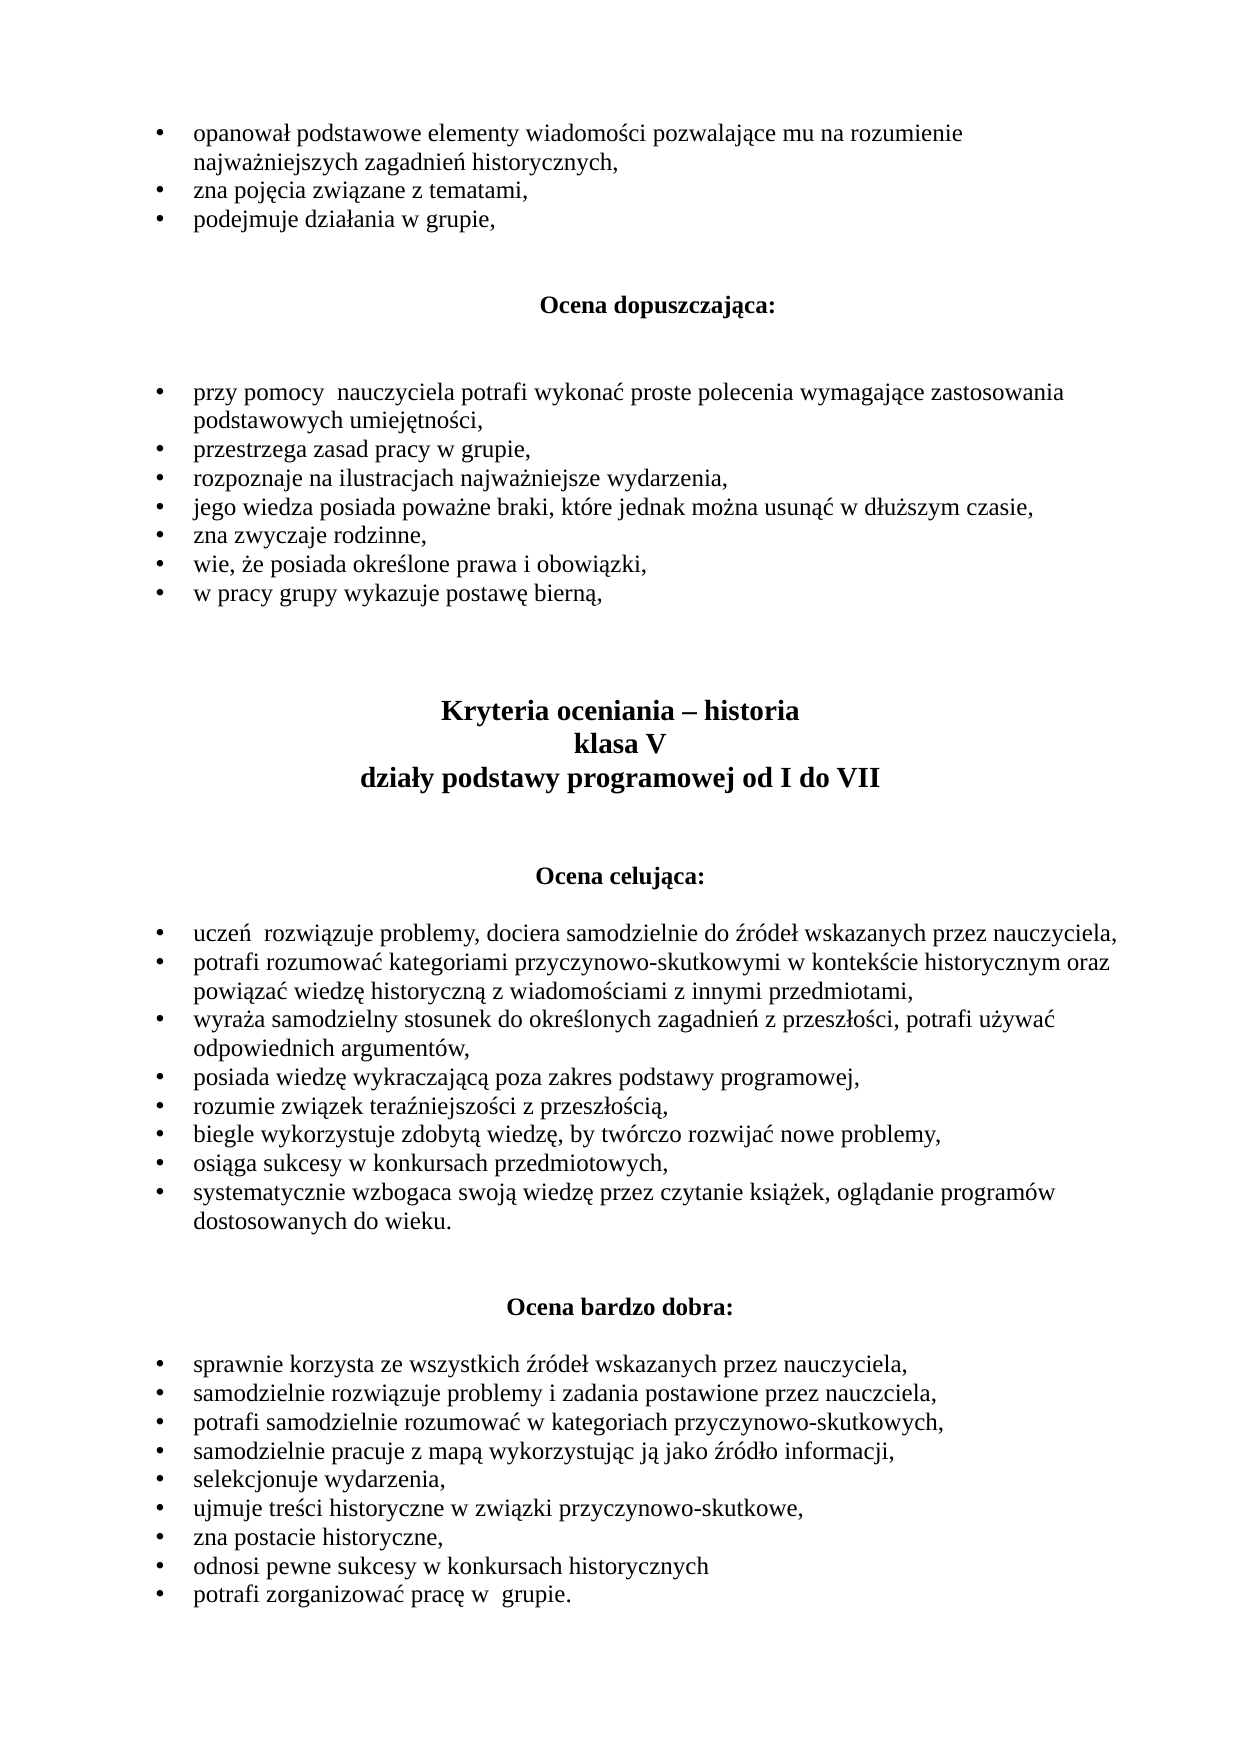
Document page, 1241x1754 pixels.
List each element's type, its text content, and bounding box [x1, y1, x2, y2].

list samodzielnie pracuje z mapą wykorzystując ją jako źródło informacji, [156, 1436, 1122, 1464]
list zna zwyczaje rodzinne, [156, 521, 1122, 549]
text działy podstawy programowej od I do VII [118, 760, 1122, 794]
text Ocena celująca: [118, 861, 1122, 889]
list osiąga sukcesy w konkursach przedmiotowych, [156, 1148, 1122, 1177]
list w pracy grupy wykazuje postawę bierną, [156, 578, 1122, 607]
list ujmuje treści historyczne w związki przyczynowo-skutkowe, [156, 1493, 1122, 1522]
list systematycznie wzbogaca swoją wiedzę przez czytanie książek, oglądanie programów dostosowanych do wieku. [156, 1177, 1122, 1234]
text Ocena bardzo dobra: [118, 1292, 1122, 1321]
text klasa V [118, 727, 1122, 760]
list zna pojęcia związane z tematami, [156, 176, 1122, 204]
list wie, że posiada określone prawa i obowiązki, [156, 549, 1122, 578]
list biegle wykorzystuje zdobytą wiedzę, by twórczo rozwijać nowe problemy, [156, 1119, 1122, 1148]
list sprawnie korzysta ze wszystkich źródeł wskazanych przez nauczyciela, [156, 1349, 1122, 1378]
list potrafi rozumować kategoriami przyczynowo-skutkowymi w kontekście historycznym oraz powiązać wiedzę historyczną z wiadomościami z innymi przedmiotami, [156, 947, 1122, 1004]
list przy pomocy nauczyciela potrafi wykonać proste polecenia wymagające zastosowania podstawowych umiejętności, [156, 377, 1122, 434]
list posiada wiedzę wykraczającą poza zakres podstawy programowej, [156, 1062, 1122, 1091]
list samodzielnie rozwiązuje problemy i zadania postawione przez nauczciela, [156, 1378, 1122, 1407]
list rozpoznaje na ilustracjach najważniejsze wydarzenia, [156, 463, 1122, 492]
list uczeń rozwiązuje problemy, dociera samodzielnie do źródeł wskazanych przez nauczyciela, [156, 918, 1122, 947]
list selekcjonuje wydarzenia, [156, 1464, 1122, 1493]
list rozumie związek teraźniejszości z przeszłością, [156, 1091, 1122, 1119]
list opanował podstawowe elementy wiadomości pozwalające mu na rozumienie najważniejszych zagadnień historycznych, [156, 118, 1122, 176]
text Kryteria oceniania – historia [118, 693, 1122, 727]
list podejmuje działania w grupie, [156, 204, 1122, 233]
list wyraża samodzielny stosunek do określonych zagadnień z przeszłości, potrafi używać odpowiednich argumentów, [156, 1004, 1122, 1062]
list zna postacie historyczne, [156, 1522, 1122, 1551]
list przestrzega zasad pracy w grupie, [156, 434, 1122, 463]
list odnosi pewne sukcesy w konkursach historycznych [156, 1551, 1122, 1579]
list potrafi samodzielnie rozumować w kategoriach przyczynowo-skutkowych, [156, 1407, 1122, 1436]
list Ocena dopuszczająca: [156, 291, 1122, 319]
list potrafi zorganizować pracę w grupie. [156, 1579, 1122, 1608]
list jego wiedza posiada poważne braki, które jednak można usunąć w dłuższym czasie, [156, 492, 1122, 521]
